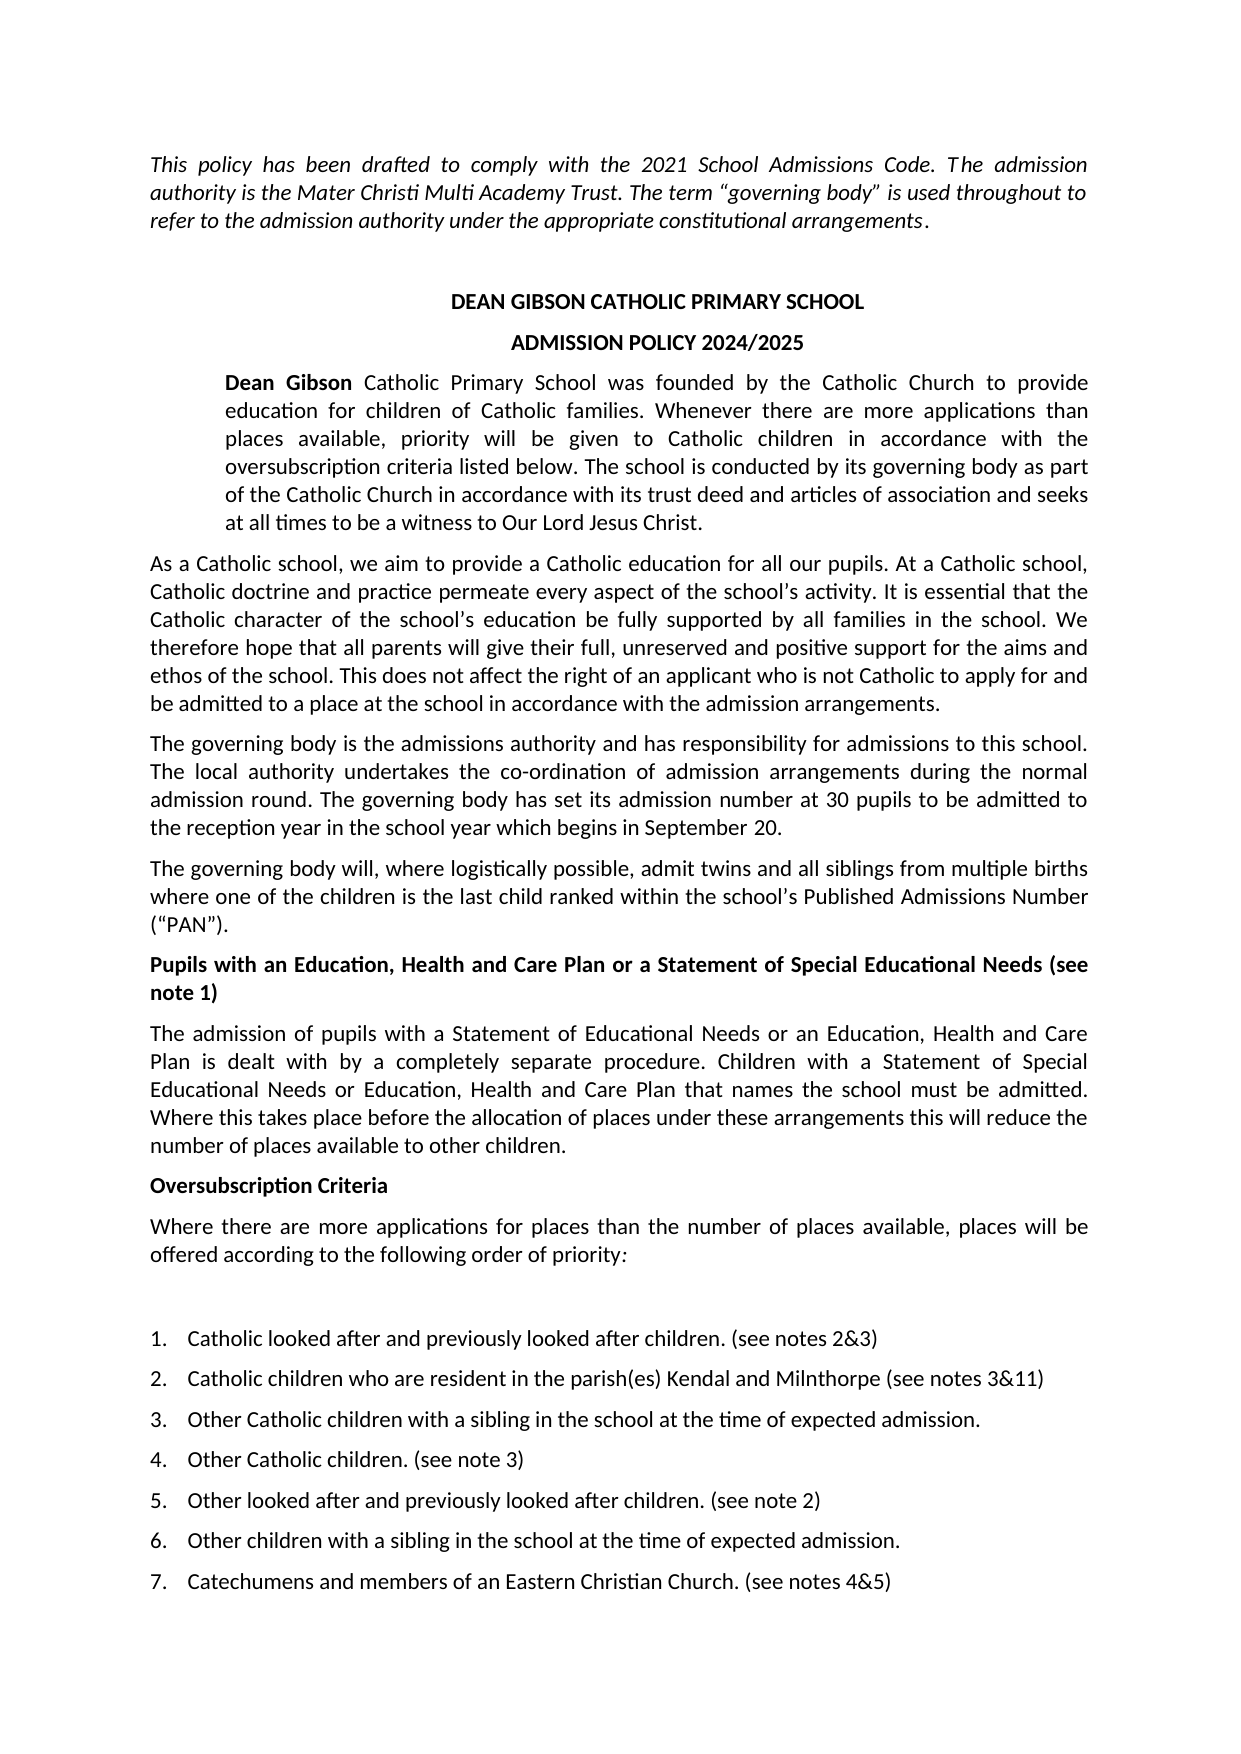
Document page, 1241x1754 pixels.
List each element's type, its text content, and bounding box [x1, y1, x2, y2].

text Dean Gibson Catholic Primary School was founded by the Catholic Church to provide education for children of Catholic families. Whenever there are more applications than places available, priority will be given to Catholic children in accordance with the oversubscription criteria listed below. The school is conducted by its governing body as part of the Catholic Church in accordance with its trust deed and articles of association and seeks at all times to be a witness to Our Lord Jesus Christ. [225, 368, 1090, 536]
text As a Catholic school, we aim to provide a Catholic education for all our pupils. At a Catholic school, Catholic doctrine and practice permeate every aspect of the school’s activity. It is essential that the Catholic character of the school’s education be fully supported by all families in the school. We therefore hope that all parents will give their full, unreserved and positive support for the aims and ethos of the school. This does not affect the right of an applicant who is not Catholic to apply for and be admitted to a place at the school in accordance with the admission arrangements. [150, 549, 1090, 717]
text DEAN GIBSON CATHOLIC PRIMARY SCHOOL [225, 287, 1090, 315]
list Catholic children who are resident in the parish(es) Kendal and Milnthorpe (see notes 3&11) [150, 1364, 1090, 1392]
text The admission of pupils with a Statement of Educational Needs or an Education, Health and Care Plan is dealt with by a completely separate procedure. Children with a Statement of Special Educational Needs or Education, Health and Care Plan that names the school must be admitted. Where this takes place before the allocation of places under these arrangements this will reduce the number of places available to other children. [150, 1019, 1090, 1159]
list Other children with a sibling in the school at the time of expected admission. [150, 1526, 1090, 1554]
list Catechumens and members of an Eastern Christian Church. (see notes 4&5) [150, 1567, 1090, 1595]
list Catholic looked after and previously looked after children. (see notes 2&3) [150, 1324, 1090, 1352]
subtitle Pupils with an Education, Health and Care Plan or a Statement of Special Educational Needs (see note 1) [150, 951, 1090, 1007]
list Other Catholic children with a sibling in the school at the time of expected admission. [150, 1405, 1090, 1433]
subtitle Oversubscription Criteria [150, 1172, 1090, 1200]
text The governing body will, where logistically possible, admit twins and all siblings from multiple births where one of the children is the last child ranked within the school’s Published Admissions Number (“PAN”). [150, 854, 1090, 938]
text ADMISSION POLICY 2024/2025 [225, 328, 1090, 356]
text The governing body is the admissions authority and has responsibility for admissions to this school. The local authority undertakes the co-ordination of admission arrangements during the normal admission round. The governing body has set its admission number at 30 pupils to be admitted to the reception year in the school year which begins in September 20. [150, 729, 1090, 841]
list Other looked after and previously looked after children. (see note 2) [150, 1486, 1090, 1514]
text Where there are more applications for places than the number of places available, places will be offered according to the following order of priority: [150, 1212, 1090, 1268]
text This policy has been drafted to comply with the 2021 School Admissions Code. The admission authority is the Mater Christi Multi Academy Trust. The term “governing body” is used throughout to refer to the admission authority under the appropriate constitutional arrangements. [150, 150, 1090, 234]
list Other Catholic children. (see note 3) [150, 1445, 1090, 1473]
